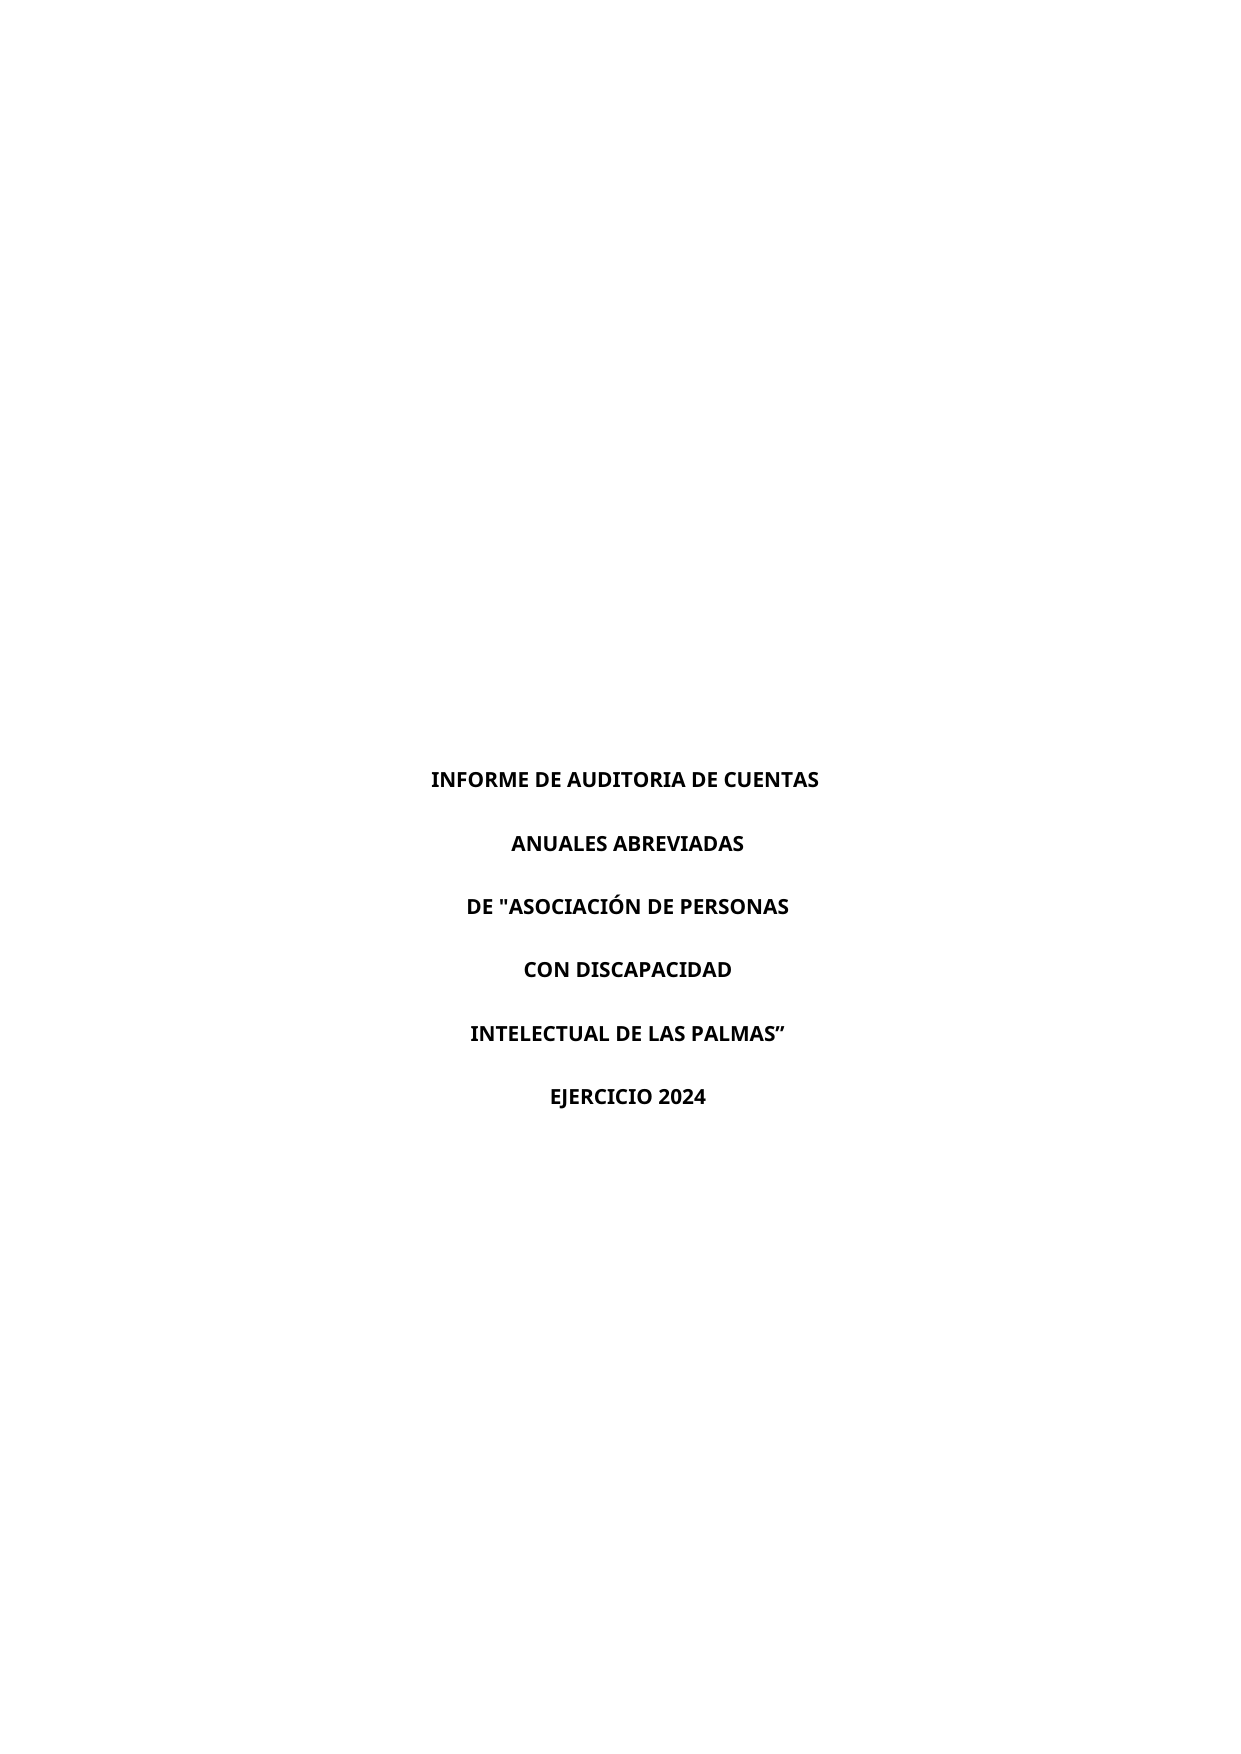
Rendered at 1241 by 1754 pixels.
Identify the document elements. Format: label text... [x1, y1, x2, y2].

subtitle INFORME DE AUDITORIA DE CUENTAS [148, 765, 1107, 794]
text EJERCICIO 2024 [148, 1082, 1107, 1111]
subtitle DE "ASOCIACIÓN DE PERSONAS [148, 892, 1107, 921]
subtitle ANUALES ABREVIADAS [148, 829, 1107, 857]
subtitle INTELECTUAL DE LAS PALMAS” [148, 1019, 1107, 1047]
subtitle CON DISCAPACIDAD [148, 956, 1107, 984]
